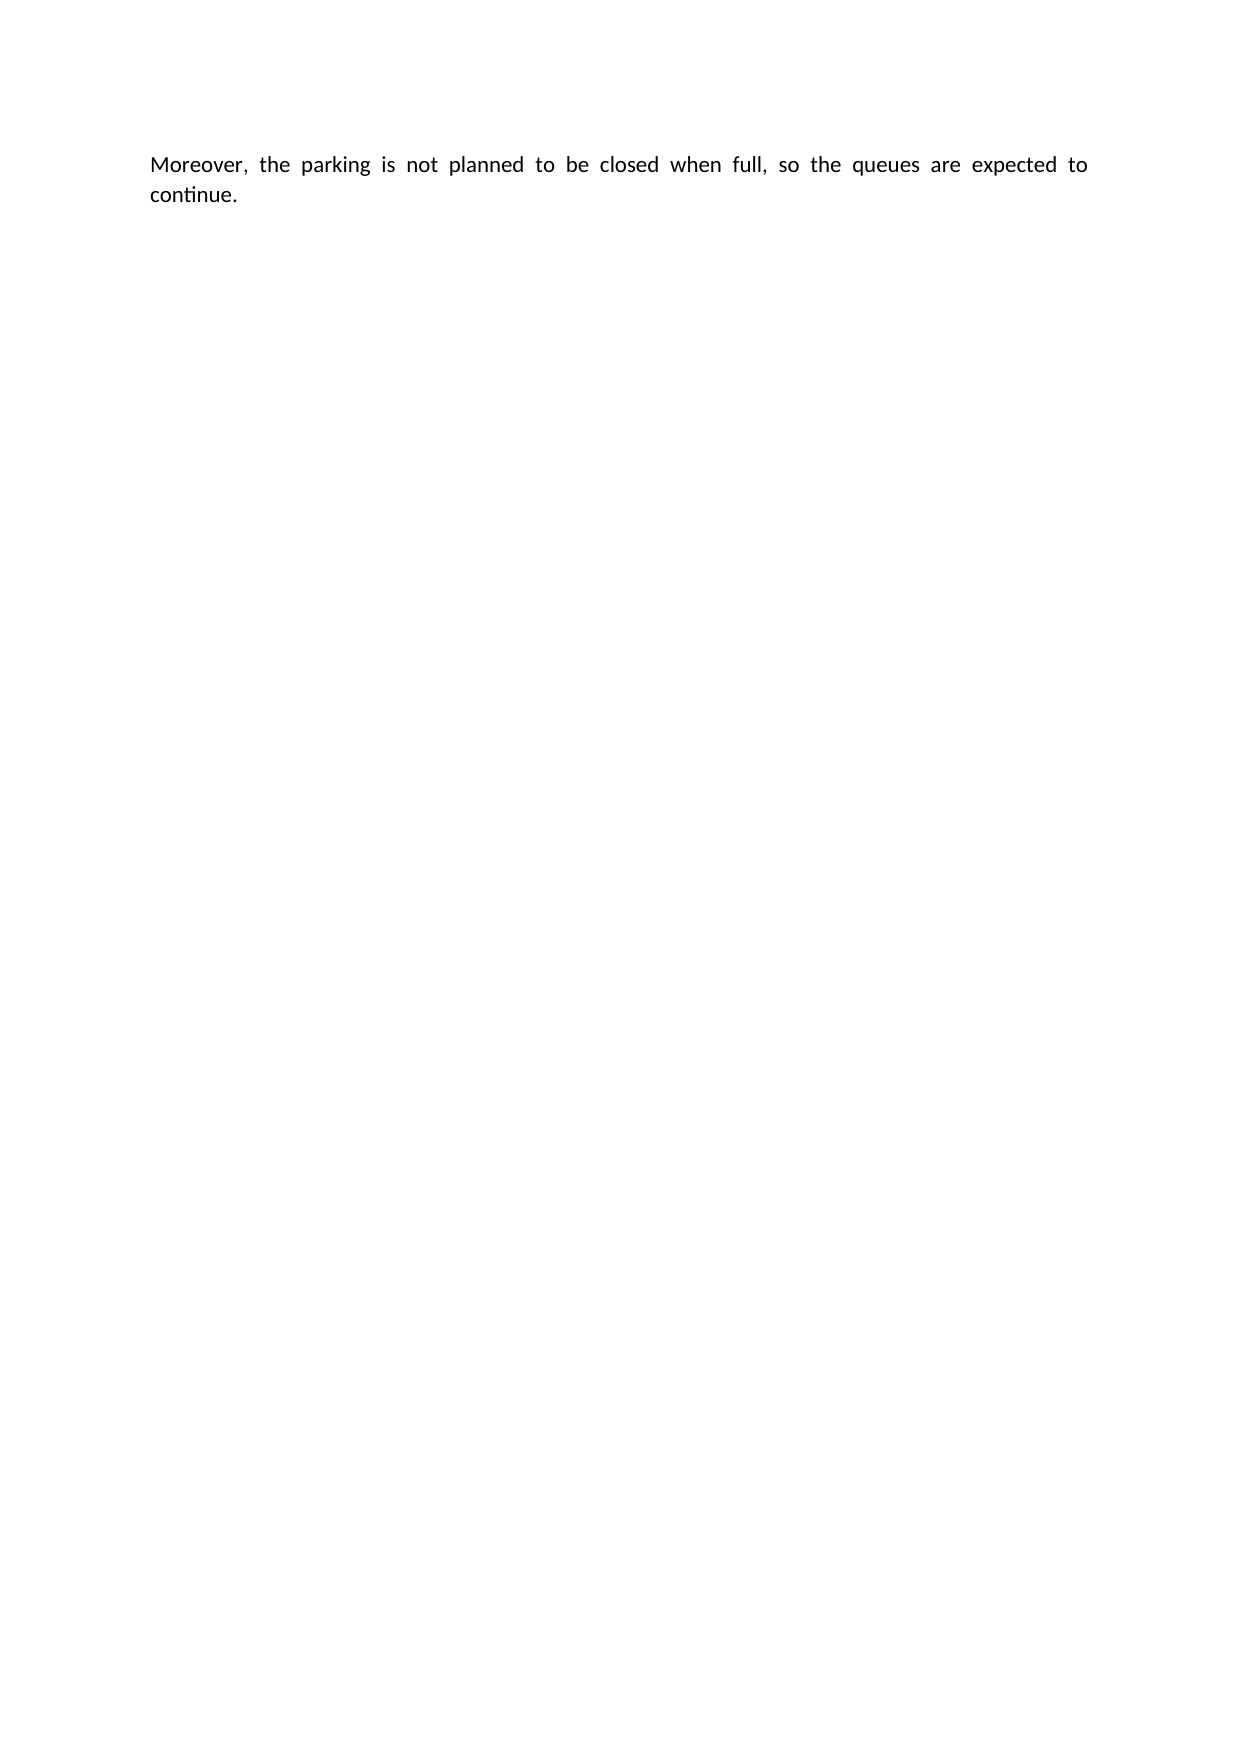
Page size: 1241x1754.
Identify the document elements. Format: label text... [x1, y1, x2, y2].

text Moreover, the parking is not planned to be closed when full, so the queues are expected to continue. [150, 150, 1090, 208]
